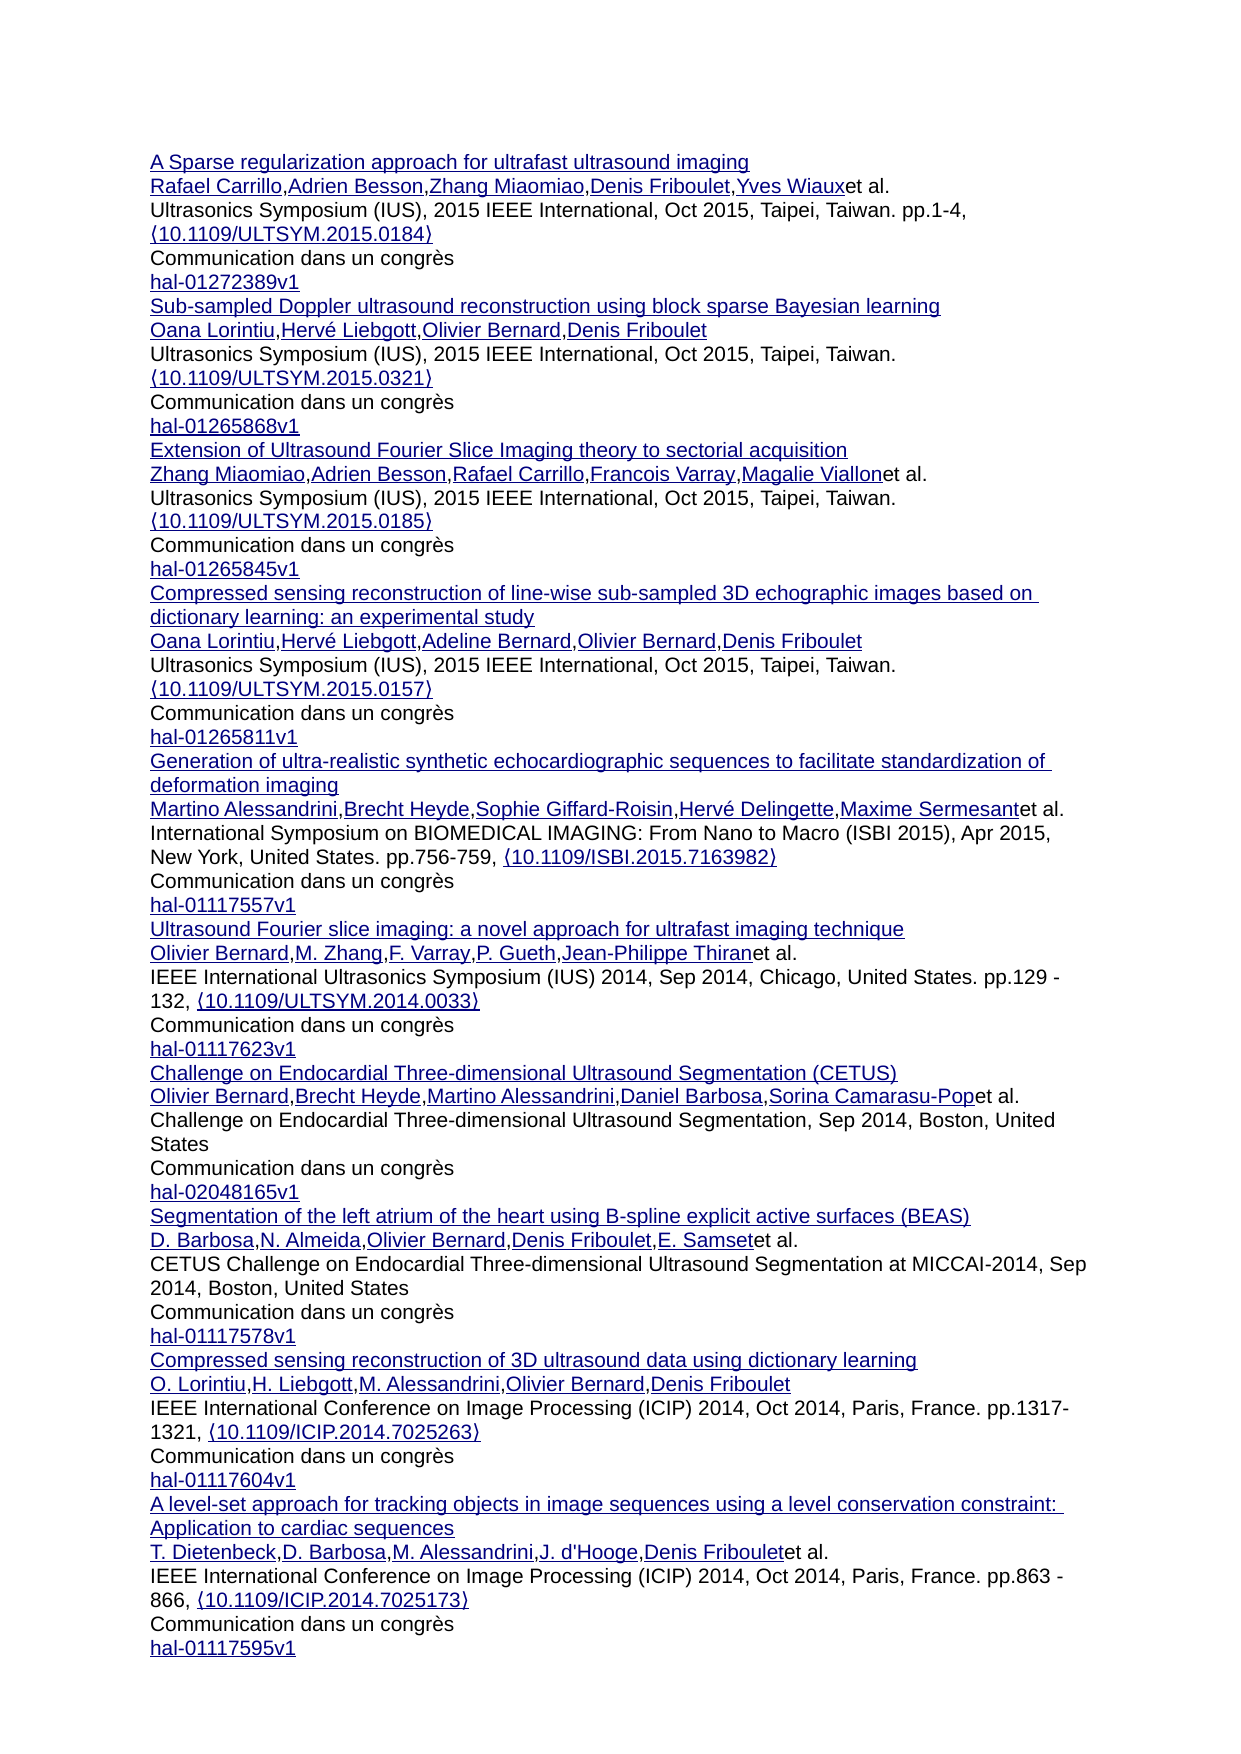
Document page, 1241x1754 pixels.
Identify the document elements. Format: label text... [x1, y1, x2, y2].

table_cell Challenge on Endocardial Three-dimensional Ultrasound Segmentation (CETUS) Olivier Bernard,Brecht Heyde,Martino Alessandrini,Daniel Barbosa,Sorina Camarasu-Popet al. Challenge on Endocardial Three-dimensional Ultrasound Segmentation, Sep 2014, Boston, United States Communication dans un congrès hal-02048165v1 [150, 1060, 1090, 1204]
table_cell Sub-sampled Doppler ultrasound reconstruction using block sparse Bayesian learning Oana Lorintiu,Hervé Liebgott,Olivier Bernard,Denis Friboulet Ultrasonics Symposium (IUS), 2015 IEEE International, Oct 2015, Taipei, Taiwan. ⟨10.1109/ULTSYM.2015.0321⟩ Communication dans un congrès hal-01265868v1 [150, 294, 1090, 437]
table_cell Generation of ultra-realistic synthetic echocardiographic sequences to facilitate standardization of deformation imaging Martino Alessandrini,Brecht Heyde,Sophie Giffard-Roisin,Hervé Delingette,Maxime Sermesantet al. International Symposium on BIOMEDICAL IMAGING: From Nano to Macro (ISBI 2015), Apr 2015, New York, United States. pp.756-759, ⟨10.1109/ISBI.2015.7163982⟩ Communication dans un congrès hal-01117557v1 [150, 749, 1090, 917]
table_cell Compressed sensing reconstruction of line-wise sub-sampled 3D echographic images based on dictionary learning: an experimental study Oana Lorintiu,Hervé Liebgott,Adeline Bernard,Olivier Bernard,Denis Friboulet Ultrasonics Symposium (IUS), 2015 IEEE International, Oct 2015, Taipei, Taiwan. ⟨10.1109/ULTSYM.2015.0157⟩ Communication dans un congrès hal-01265811v1 [150, 581, 1090, 749]
table_cell A Sparse regularization approach for ultrafast ultrasound imaging Rafael Carrillo,Adrien Besson,Zhang Miaomiao,Denis Friboulet,Yves Wiauxet al. Ultrasonics Symposium (IUS), 2015 IEEE International, Oct 2015, Taipei, Taiwan. pp.1-4, ⟨10.1109/ULTSYM.2015.0184⟩ Communication dans un congrès hal-01272389v1 [150, 150, 1090, 294]
table_cell Compressed sensing reconstruction of 3D ultrasound data using dictionary learning O. Lorintiu,H. Liebgott,M. Alessandrini,Olivier Bernard,Denis Friboulet IEEE International Conference on Image Processing (ICIP) 2014, Oct 2014, Paris, France. pp.1317-1321, ⟨10.1109/ICIP.2014.7025263⟩ Communication dans un congrès hal-01117604v1 [150, 1348, 1090, 1492]
table_cell Extension of Ultrasound Fourier Slice Imaging theory to sectorial acquisition Zhang Miaomiao,Adrien Besson,Rafael Carrillo,Francois Varray,Magalie Viallonet al. Ultrasonics Symposium (IUS), 2015 IEEE International, Oct 2015, Taipei, Taiwan. ⟨10.1109/ULTSYM.2015.0185⟩ Communication dans un congrès hal-01265845v1 [150, 438, 1090, 581]
table_cell A level-set approach for tracking objects in image sequences using a level conservation constraint: Application to cardiac sequences T. Dietenbeck,D. Barbosa,M. Alessandrini,J. d'Hooge,Denis Fribouletet al. IEEE International Conference on Image Processing (ICIP) 2014, Oct 2014, Paris, France. pp.863 - 866, ⟨10.1109/ICIP.2014.7025173⟩ Communication dans un congrès hal-01117595v1 [150, 1492, 1090, 1659]
table_cell Ultrasound Fourier slice imaging: a novel approach for ultrafast imaging technique Olivier Bernard,M. Zhang,F. Varray,P. Gueth,Jean-Philippe Thiranet al. IEEE International Ultrasonics Symposium (IUS) 2014, Sep 2014, Chicago, United States. pp.129 - 132, ⟨10.1109/ULTSYM.2014.0033⟩ Communication dans un congrès hal-01117623v1 [150, 917, 1090, 1060]
table_cell Segmentation of the left atrium of the heart using B-spline explicit active surfaces (BEAS) D. Barbosa,N. Almeida,Olivier Bernard,Denis Friboulet,E. Samsetet al. CETUS Challenge on Endocardial Three-dimensional Ultrasound Segmentation at MICCAI-2014, Sep 2014, Boston, United States Communication dans un congrès hal-01117578v1 [150, 1204, 1090, 1348]
